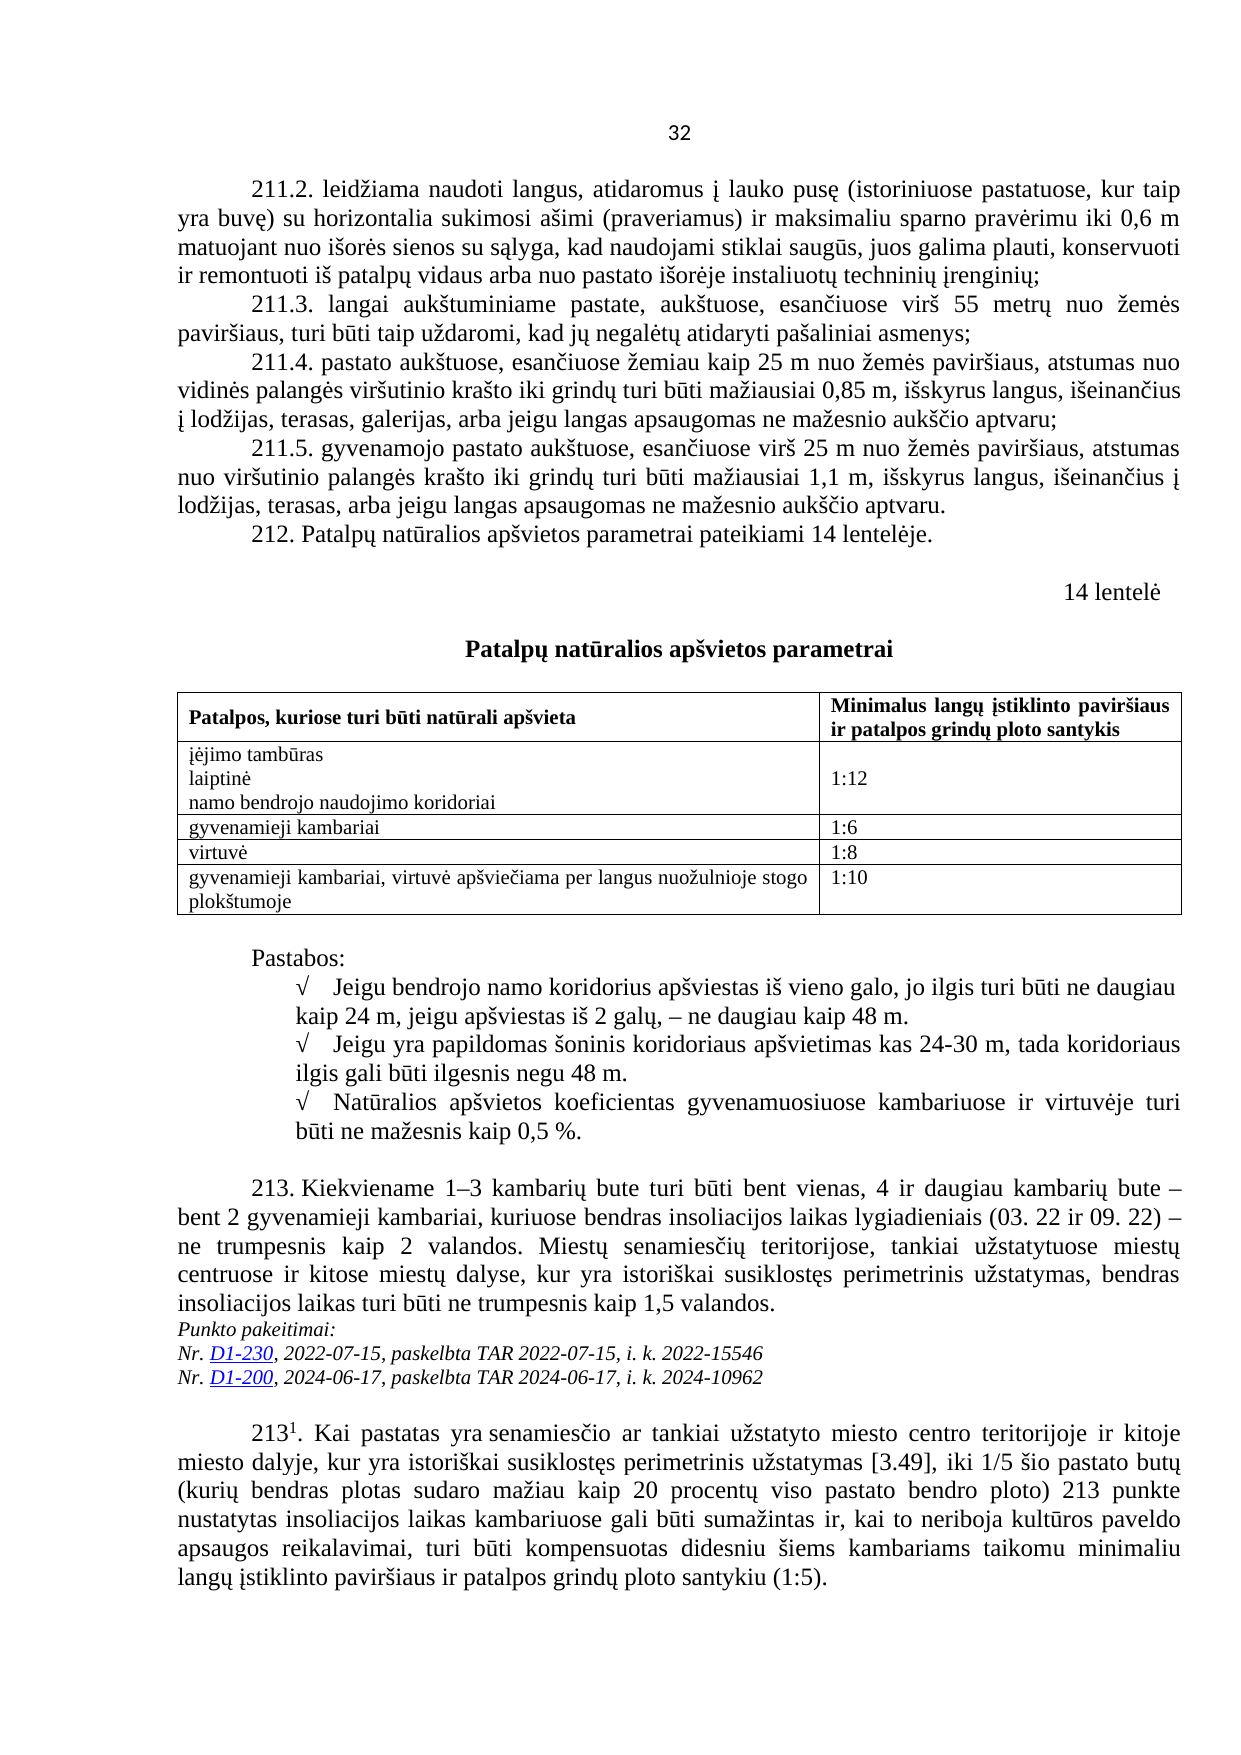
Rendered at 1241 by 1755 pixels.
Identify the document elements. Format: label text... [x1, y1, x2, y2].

table_cell 1:12 [820, 742, 1181, 814]
text 14 lentelė [177, 577, 1181, 605]
text 211.4. pastato aukštuose, esančiuose žemiau kaip 25 m nuo žemės paviršiaus, atstumas nuo vidinės palangės viršutinio krašto iki grindų turi būti mažiausiai 0,85 m, išskyrus langus, išeinančius į lodžijas, terasas, galerijas, arba jeigu langas apsaugomas ne mažesnio aukščio aptvaru; [177, 347, 1181, 433]
text 211.3. langai aukštuminiame pastate, aukštuose, esančiuose virš 55 metrų nuo žemės paviršiaus, turi būti taip uždaromi, kad jų negalėtų atidaryti pašaliniai asmenys; [177, 289, 1181, 347]
text √ Jeigu yra papildomas šoninis koridoriaus apšvietimas kas 24-30 m, tada koridoriaus ilgis gali būti ilgesnis negu 48 m. [295, 1029, 1181, 1087]
table_cell gyvenamieji kambariai, virtuvė apšviečiama per langus nuožulnioje stogo plokštumoje [178, 865, 819, 913]
text 211.2. leidžiama naudoti langus, atidaromus į lauko pusę (istoriniuose pastatuose, kur taip yra buvę) su horizontalia sukimosi ašimi (praveriamus) ir maksimaliu sparno pravėrimu iki 0,6 m matuojant nuo išorės sienos su sąlyga, kad naudojami stiklai saugūs, juos galima plauti, konservuoti ir remontuoti iš patalpų vidaus arba nuo pastato išorėje instaliuotų techninių įrenginių; [177, 174, 1181, 289]
table_cell gyvenamieji kambariai [178, 815, 819, 839]
text Pastabos: [177, 943, 1181, 972]
text √ Jeigu bendrojo namo koridorius apšviestas iš vieno galo, jo ilgis turi būti ne daugiau kaip 24 m, jeigu apšviestas iš 2 galų, – ne daugiau kaip 48 m. [295, 972, 1181, 1029]
table_cell 1:6 [820, 815, 1181, 839]
text 212. Patalpų natūralios apšvietos parametrai pateikiami 14 lentelėje. [177, 519, 1181, 548]
table_cell 1:10 [820, 865, 1181, 913]
text Punkto pakeitimai: [177, 1317, 1181, 1341]
text Nr. D1-200, 2024-06-17, paskelbta TAR 2024-06-17, i. k. 2024-10962 [177, 1365, 1181, 1389]
table_header Minimalus langų įstiklinto paviršiaus ir patalpos grindų ploto santykis [820, 693, 1181, 741]
text 213. Kiekviename 1–3 kambarių bute turi būti bent vienas, 4 ir daugiau kambarių bute – bent 2 gyvenamieji kambariai, kuriuose bendras insoliacijos laikas lygiadieniais (03. 22 ir 09. 22) –ne trumpesnis kaip 2 valandos. Miestų senamiesčių teritorijose, tankiai užstatytuose miestų centruose ir kitose miestų dalyse, kur yra istoriškai susiklostęs perimetrinis užstatymas, bendras insoliacijos laikas turi būti ne trumpesnis kaip 1,5 valandos. [177, 1173, 1181, 1317]
table_header Patalpos, kuriose turi būti natūrali apšvieta [178, 693, 819, 741]
text Patalpų natūralios apšvietos parametrai [177, 634, 1181, 663]
table_cell įėjimo tambūras laiptinė namo bendrojo naudojimo koridoriai [178, 742, 819, 814]
table_cell 1:8 [820, 840, 1181, 864]
text √ Natūralios apšvietos koeficientas gyvenamuosiuose kambariuose ir virtuvėje turi būti ne mažesnis kaip 0,5 %. [295, 1087, 1181, 1144]
table_cell virtuvė [178, 840, 819, 864]
text Nr. D1-230, 2022-07-15, paskelbta TAR 2022-07-15, i. k. 2022-15546 [177, 1341, 1181, 1365]
text 2131. Kai pastatas yra senamiesčio ar tankiai užstatyto miesto centro teritorijoje ir kitoje miesto dalyje, kur yra istoriškai susiklostęs perimetrinis užstatymas [3.49], iki 1/5 šio pastato butų (kurių bendras plotas sudaro mažiau kaip 20 procentų viso pastato bendro ploto) 213 punkte nustatytas insoliacijos laikas kambariuose gali būti sumažintas ir, kai to neriboja kultūros paveldo apsaugos reikalavimai, turi būti kompensuotas didesniu šiems kambariams taikomu minimaliu langų įstiklinto paviršiaus ir patalpos grindų ploto santykiu (1:5). [177, 1418, 1181, 1590]
text 211.5. gyvenamojo pastato aukštuose, esančiuose virš 25 m nuo žemės paviršiaus, atstumas nuo viršutinio palangės krašto iki grindų turi būti mažiausiai 1,1 m, išskyrus langus, išeinančius į lodžijas, terasas, arba jeigu langas apsaugomas ne mažesnio aukščio aptvaru. [177, 433, 1181, 519]
